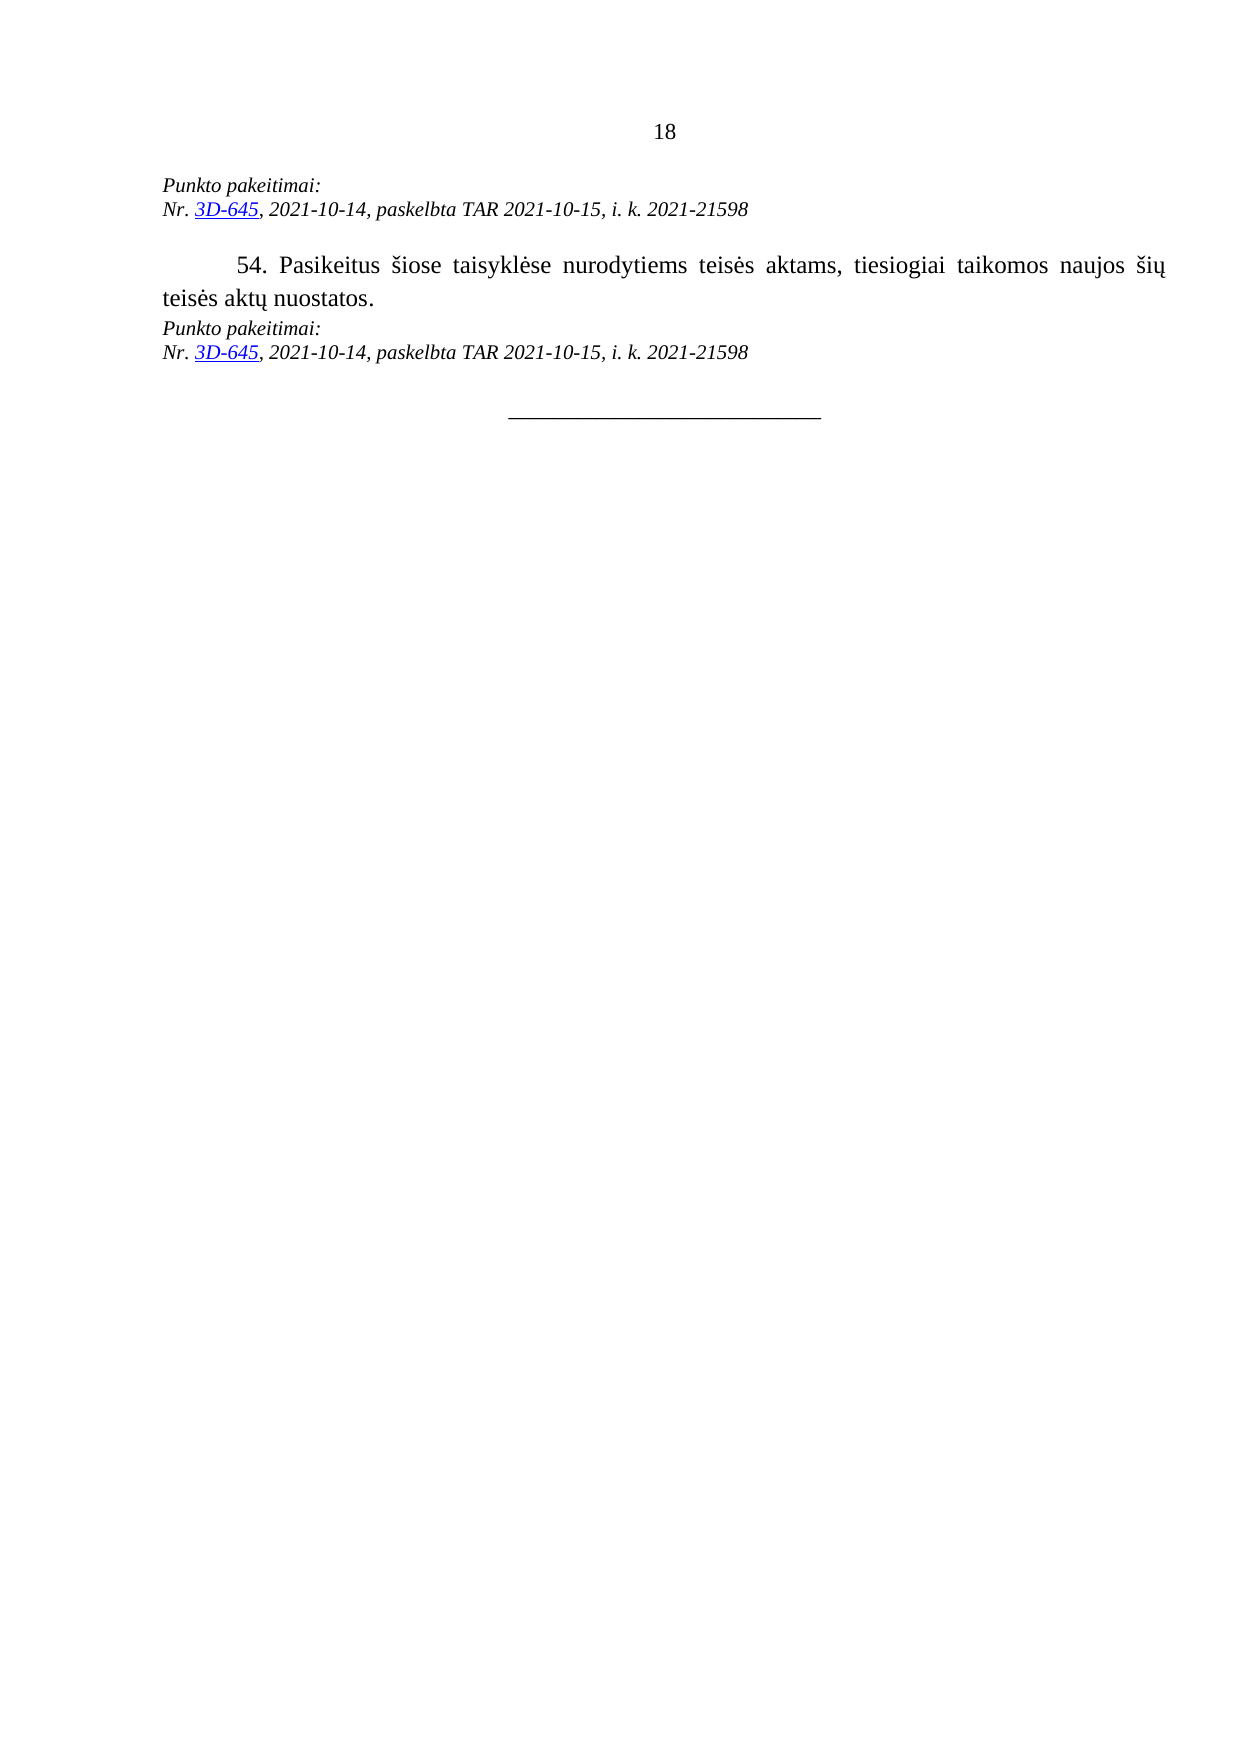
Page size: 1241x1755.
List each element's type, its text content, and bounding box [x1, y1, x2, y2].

text 54. Pasikeitus šiose taisyklėse nurodytiems teisės aktams, tiesiogiai taikomos naujos šių teisės aktų nuostatos. [162, 250, 1167, 312]
text Punkto pakeitimai: [162, 173, 1167, 197]
text Nr. 3D-645, 2021-10-14, paskelbta TAR 2021-10-15, i. k. 2021-21598 [162, 340, 1167, 364]
text Nr. 3D-645, 2021-10-14, paskelbta TAR 2021-10-15, i. k. 2021-21598 [162, 197, 1167, 221]
text _________________________ [162, 393, 1167, 422]
text Punkto pakeitimai: [162, 316, 1167, 340]
